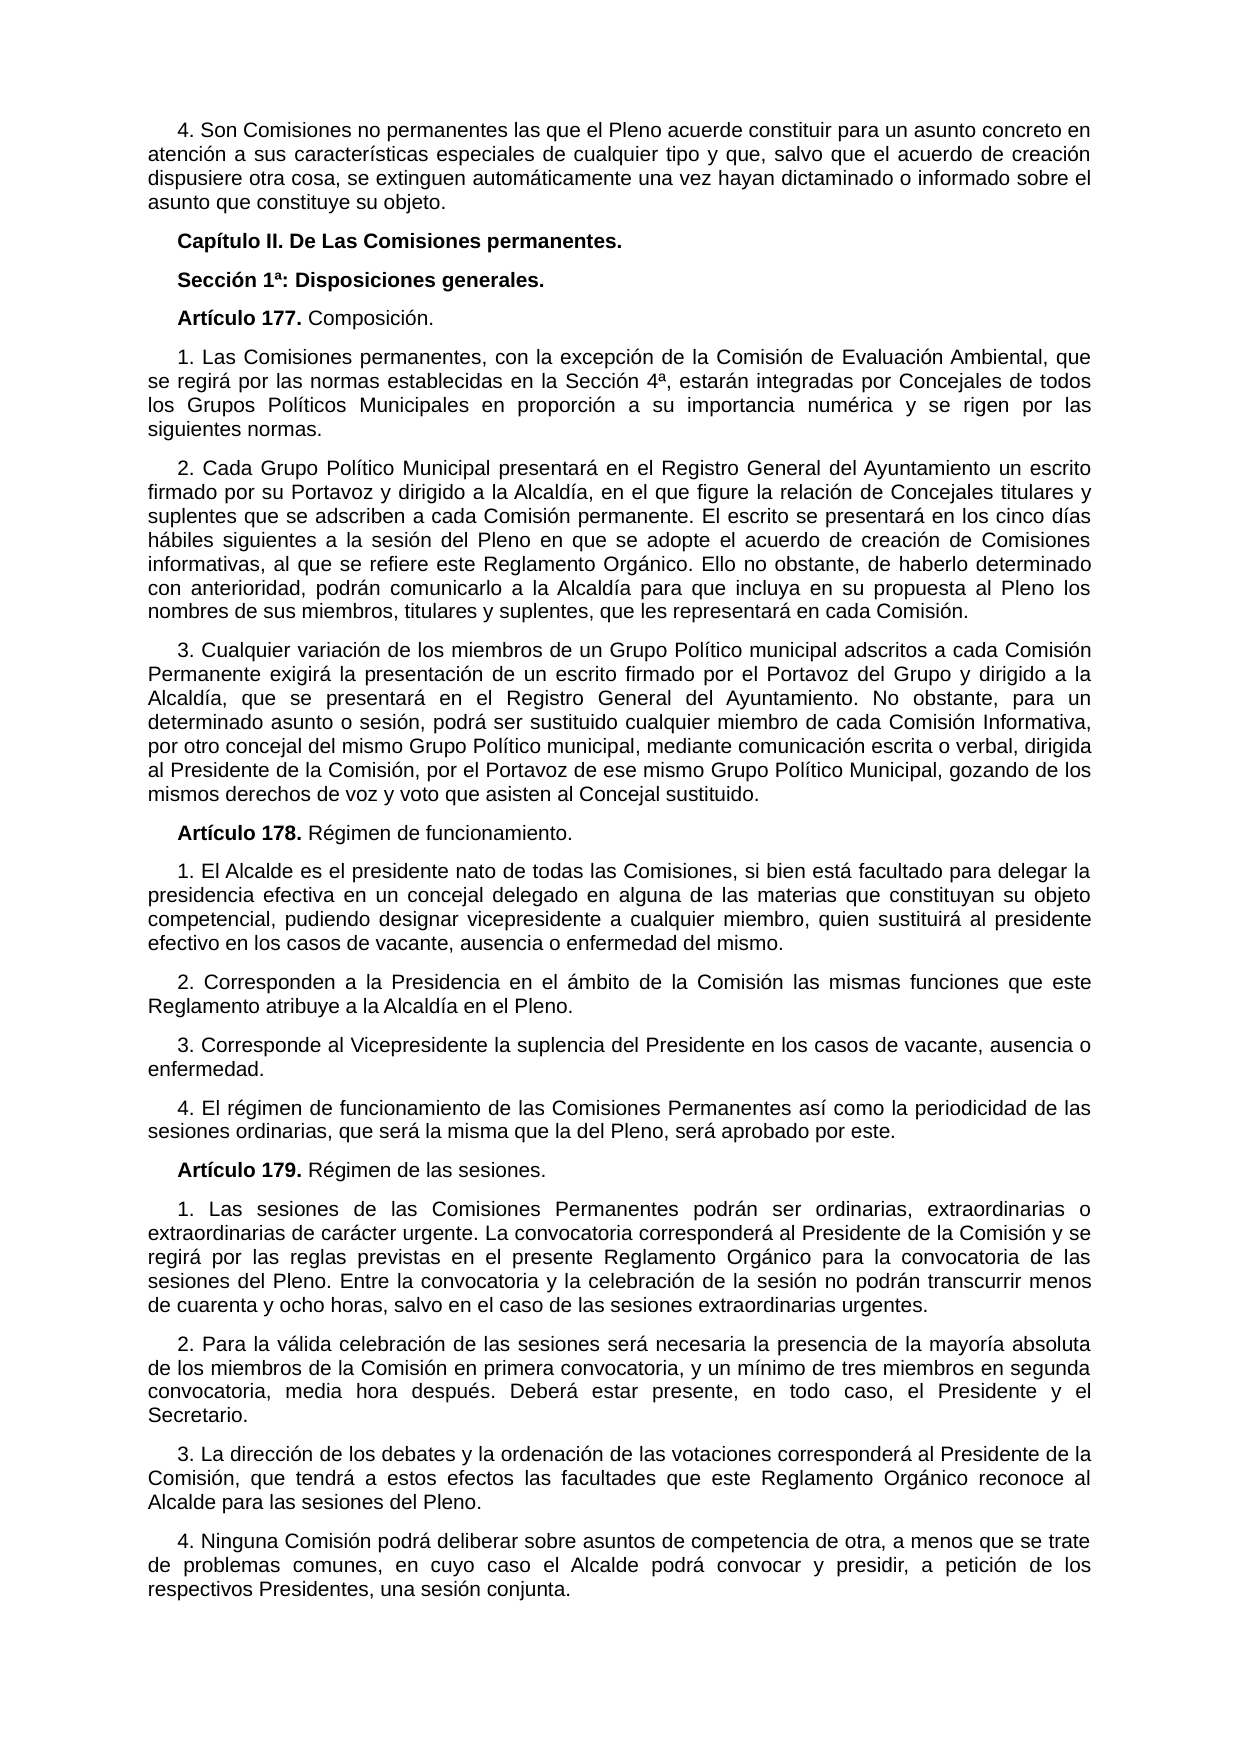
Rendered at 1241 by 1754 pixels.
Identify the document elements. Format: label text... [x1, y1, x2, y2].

text 3. Cualquier variación de los miembros de un Grupo Político municipal adscritos a cada Comisión Permanente exigirá la presentación de un escrito firmado por el Portavoz del Grupo y dirigido a la Alcaldía, que se presentará en el Registro General del Ayuntamiento. No obstante, para un determinado asunto o sesión, podrá ser sustituido cualquier miembro de cada Comisión Informativa, por otro concejal del mismo Grupo Político municipal, mediante comunicación escrita o verbal, dirigida al Presidente de la Comisión, por el Portavoz de ese mismo Grupo Político Municipal, gozando de los mismos derechos de voz y voto que asisten al Concejal sustituido. [148, 638, 1093, 806]
text 4. Ninguna Comisión podrá deliberar sobre asuntos de competencia de otra, a menos que se trate de problemas comunes, en cuyo caso el Alcalde podrá convocar y presidir, a petición de los respectivos Presidentes, una sesión conjunta. [148, 1529, 1093, 1601]
text 1. El Alcalde es el presidente nato de todas las Comisiones, si bien está facultado para delegar la presidencia efectiva en un concejal delegado en alguna de las materias que constituyan su objeto competencial, pudiendo designar vicepresidente a cualquier miembro, quien sustituirá al presidente efectivo en los casos de vacante, ausencia o enfermedad del mismo. [148, 859, 1093, 955]
text 1. Las Comisiones permanentes, con la excepción de la Comisión de Evaluación Ambiental, que se regirá por las normas establecidas en la Sección 4ª, estarán integradas por Concejales de todos los Grupos Políticos Municipales en proporción a su importancia numérica y se rigen por las siguientes normas. [148, 345, 1093, 441]
text 4. El régimen de funcionamiento de las Comisiones Permanentes así como la periodicidad de las sesiones ordinarias, que será la misma que la del Pleno, será aprobado por este. [148, 1095, 1093, 1143]
text Capítulo II. De Las Comisiones permanentes. [148, 229, 1093, 253]
text 3. La dirección de los debates y la ordenación de las votaciones corresponderá al Presidente de la Comisión, que tendrá a estos efectos las facultades que este Reglamento Orgánico reconoce al Alcalde para las sesiones del Pleno. [148, 1442, 1093, 1514]
text 2. Cada Grupo Político Municipal presentará en el Registro General del Ayuntamiento un escrito firmado por su Portavoz y dirigido a la Alcaldía, en el que figure la relación de Concejales titulares y suplentes que se adscriben a cada Comisión permanente. El escrito se presentará en los cinco días hábiles siguientes a la sesión del Pleno en que se adopte el acuerdo de creación de Comisiones informativas, al que se refiere este Reglamento Orgánico. Ello no obstante, de haberlo determinado con anterioridad, podrán comunicarlo a la Alcaldía para que incluya en su propuesta al Pleno los nombres de sus miembros, titulares y suplentes, que les representará en cada Comisión. [148, 456, 1093, 623]
text Artículo 177. Composición. [148, 306, 1093, 330]
text 1. Las sesiones de las Comisiones Permanentes podrán ser ordinarias, extraordinarias o extraordinarias de carácter urgente. La convocatoria corresponderá al Presidente de la Comisión y se regirá por las reglas previstas en el presente Reglamento Orgánico para la convocatoria de las sesiones del Pleno. Entre la convocatoria y la celebración de la sesión no podrán transcurrir menos de cuarenta y ocho horas, salvo en el caso de las sesiones extraordinarias urgentes. [148, 1197, 1093, 1317]
text 4. Son Comisiones no permanentes las que el Pleno acuerde constituir para un asunto concreto en atención a sus características especiales de cualquier tipo y que, salvo que el acuerdo de creación dispusiere otra cosa, se extinguen automáticamente una vez hayan dictaminado o informado sobre el asunto que constituye su objeto. [148, 118, 1093, 214]
text Artículo 179. Régimen de las sesiones. [148, 1158, 1093, 1182]
text 2. Corresponden a la Presidencia en el ámbito de la Comisión las mismas funciones que este Reglamento atribuye a la Alcaldía en el Pleno. [148, 970, 1093, 1018]
text Sección 1ª: Disposiciones generales. [148, 267, 1093, 291]
text 2. Para la válida celebración de las sesiones será necesaria la presencia de la mayoría absoluta de los miembros de la Comisión en primera convocatoria, y un mínimo de tres miembros en segunda convocatoria, media hora después. Deberá estar presente, en todo caso, el Presidente y el Secretario. [148, 1331, 1093, 1427]
text Artículo 178. Régimen de funcionamiento. [148, 821, 1093, 844]
text 3. Corresponde al Vicepresidente la suplencia del Presidente en los casos de vacante, ausencia o enfermedad. [148, 1033, 1093, 1081]
